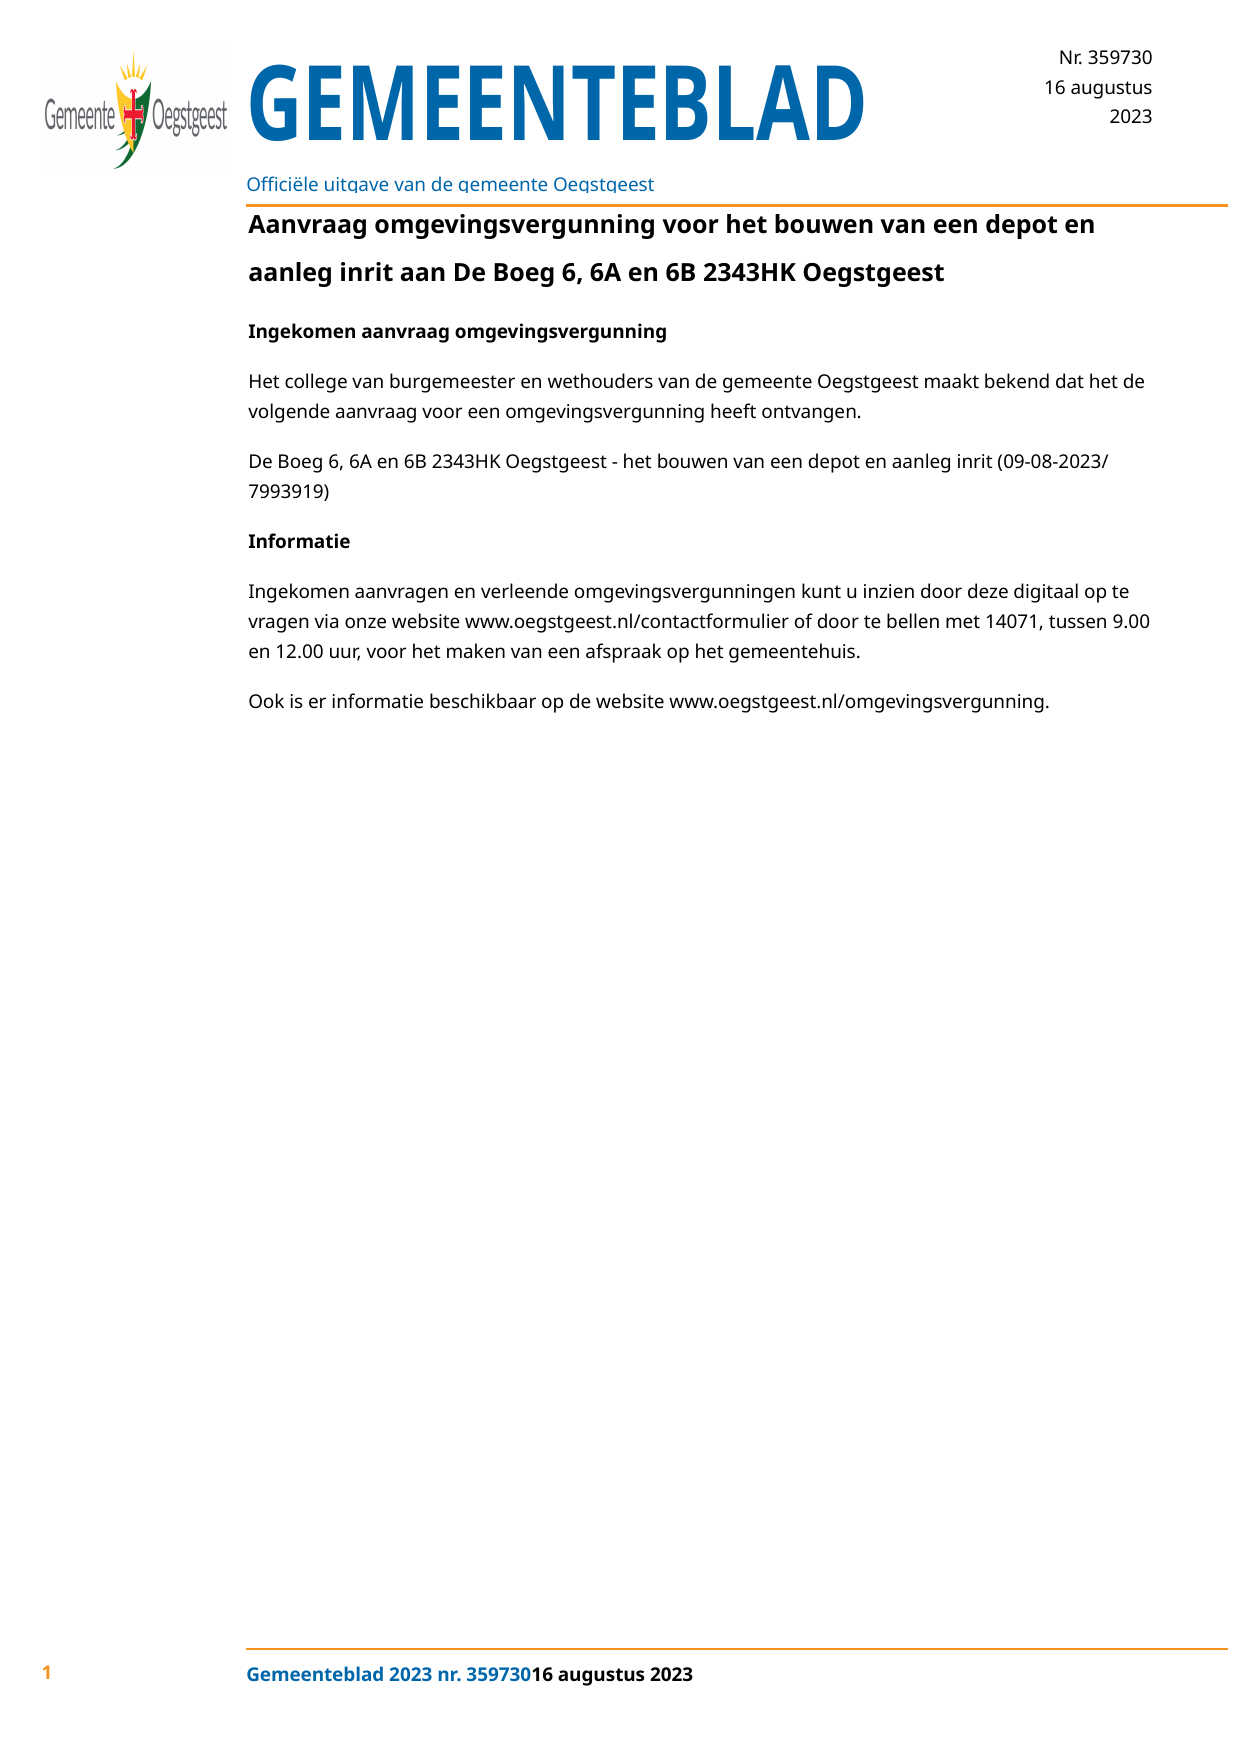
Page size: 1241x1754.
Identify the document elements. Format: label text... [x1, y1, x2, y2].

text Ingekomen aanvragen en verleende omgevingsvergunningen kunt u inzien door deze digitaal op te vragen via onze website www.oegstgeest.nl/contactformulier of door te bellen met 14071, tussen 9.00 en 12.00 uur, voor het maken van een afspraak op het gemeentehuis. [248, 579, 1152, 664]
text Het college van burgemeester en wethouders van de gemeente Oegstgeest maakt bekend dat het de volgende aanvraag voor een omgevingsvergunning heeft ontvangen. [248, 368, 1152, 424]
text Aanvraag omgevingsvergunning voor het bouwen van een depot en aanleg inrit aan De Boeg 6, 6A en 6B 2343HK Oegstgeest [248, 207, 1152, 288]
picture [41, 47, 231, 172]
text Informatie [248, 528, 1152, 554]
text De Boeg 6, 6A en 6B 2343HK Oegstgeest - het bouwen van een depot en aanleg inrit (09-08-2023/ 7993919) [248, 448, 1152, 504]
text Ook is er informatie beschikbaar op de website www.oegstgeest.nl/omgevingsvergunning. [248, 688, 1152, 714]
text Ingekomen aanvraag omgevingsvergunning [248, 318, 1152, 344]
